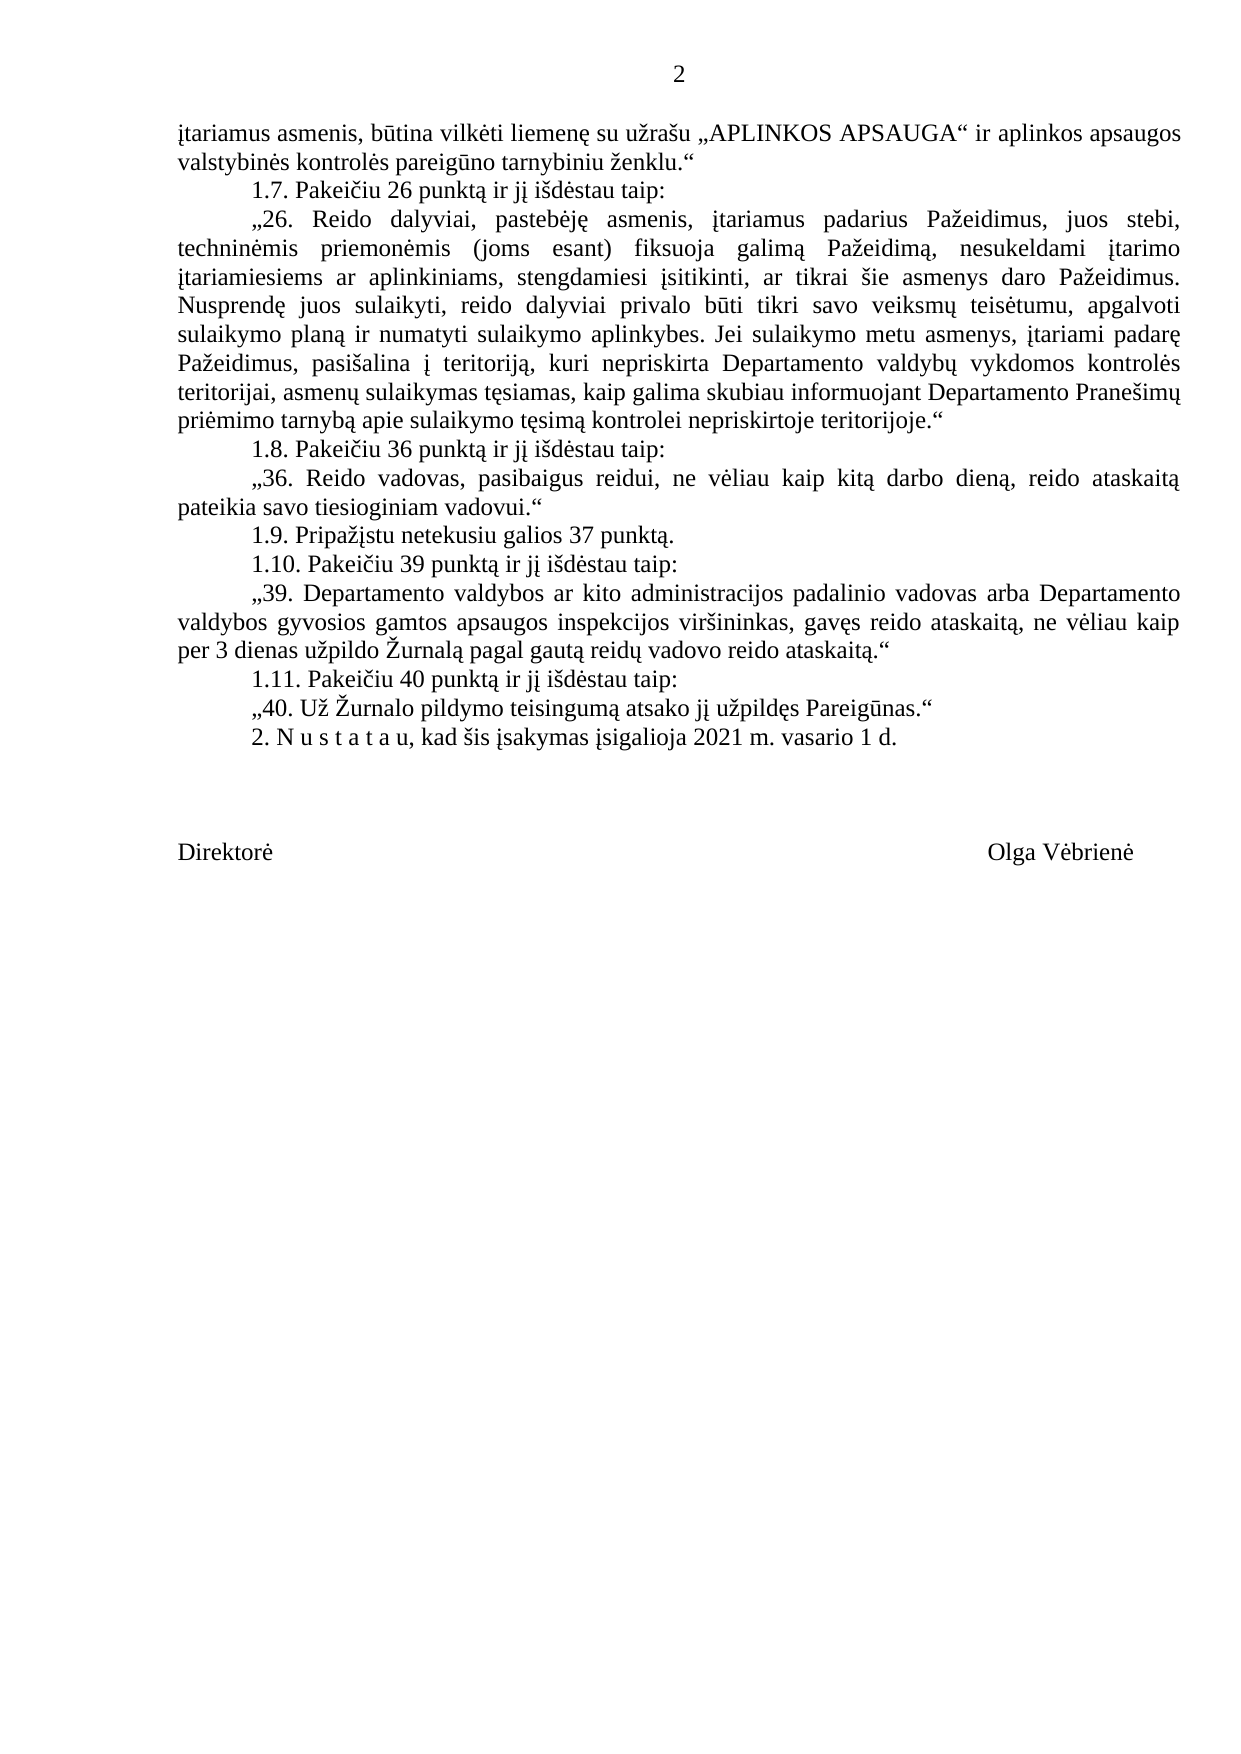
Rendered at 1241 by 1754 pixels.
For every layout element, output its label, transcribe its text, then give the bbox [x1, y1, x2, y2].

text 1.10. Pakeičiu 39 punktą ir jį išdėstau taip: [177, 549, 1181, 578]
text „39. Departamento valdybos ar kito administracijos padalinio vadovas arba Departamento valdybos gyvosios gamtos apsaugos inspekcijos viršininkas, gavęs reido ataskaitą, ne vėliau kaip per 3 dienas užpildo Žurnalą pagal gautą reidų vadovo reido ataskaitą.“ [177, 578, 1181, 664]
text „40. Už Žurnalo pildymo teisingumą atsako jį užpildęs Pareigūnas.“ [177, 693, 1181, 722]
text 1.9. Pripažįstu netekusiu galios 37 punktą. [177, 521, 1181, 549]
text 2. N u s t a t a u, kad šis įsakymas įsigalioja 2021 m. vasario 1 d. [177, 722, 1181, 751]
text 1.11. Pakeičiu 40 punktą ir jį išdėstau taip: [177, 664, 1181, 693]
text įtariamus asmenis, būtina vilkėti liemenę su užrašu „APLINKOS APSAUGA“ ir aplinkos apsaugos valstybinės kontrolės pareigūno tarnybiniu ženklu.“ [177, 118, 1181, 176]
text „36. Reido vadovas, pasibaigus reidui, ne vėliau kaip kitą darbo dieną, reido ataskaitą pateikia savo tiesioginiam vadovui.“ [177, 463, 1181, 521]
text 1.8. Pakeičiu 36 punktą ir jį išdėstau taip: [177, 434, 1181, 463]
text 1.7. Pakeičiu 26 punktą ir jį išdėstau taip: [177, 176, 1181, 204]
text Direktorė Olga Vėbrienė [177, 837, 1181, 866]
text „26. Reido dalyviai, pastebėję asmenis, įtariamus padarius Pažeidimus, juos stebi, techninėmis priemonėmis (joms esant) fiksuoja galimą Pažeidimą, nesukeldami įtarimo įtariamiesiems ar aplinkiniams, stengdamiesi įsitikinti, ar tikrai šie asmenys daro Pažeidimus. Nusprendę juos sulaikyti, reido dalyviai privalo būti tikri savo veiksmų teisėtumu, apgalvoti sulaikymo planą ir numatyti sulaikymo aplinkybes. Jei sulaikymo metu asmenys, įtariami padarę Pažeidimus, pasišalina į teritoriją, kuri nepriskirta Departamento valdybų vykdomos kontrolės teritorijai, asmenų sulaikymas tęsiamas, kaip galima skubiau informuojant Departamento Pranešimų priėmimo tarnybą apie sulaikymo tęsimą kontrolei nepriskirtoje teritorijoje.“ [177, 204, 1181, 434]
